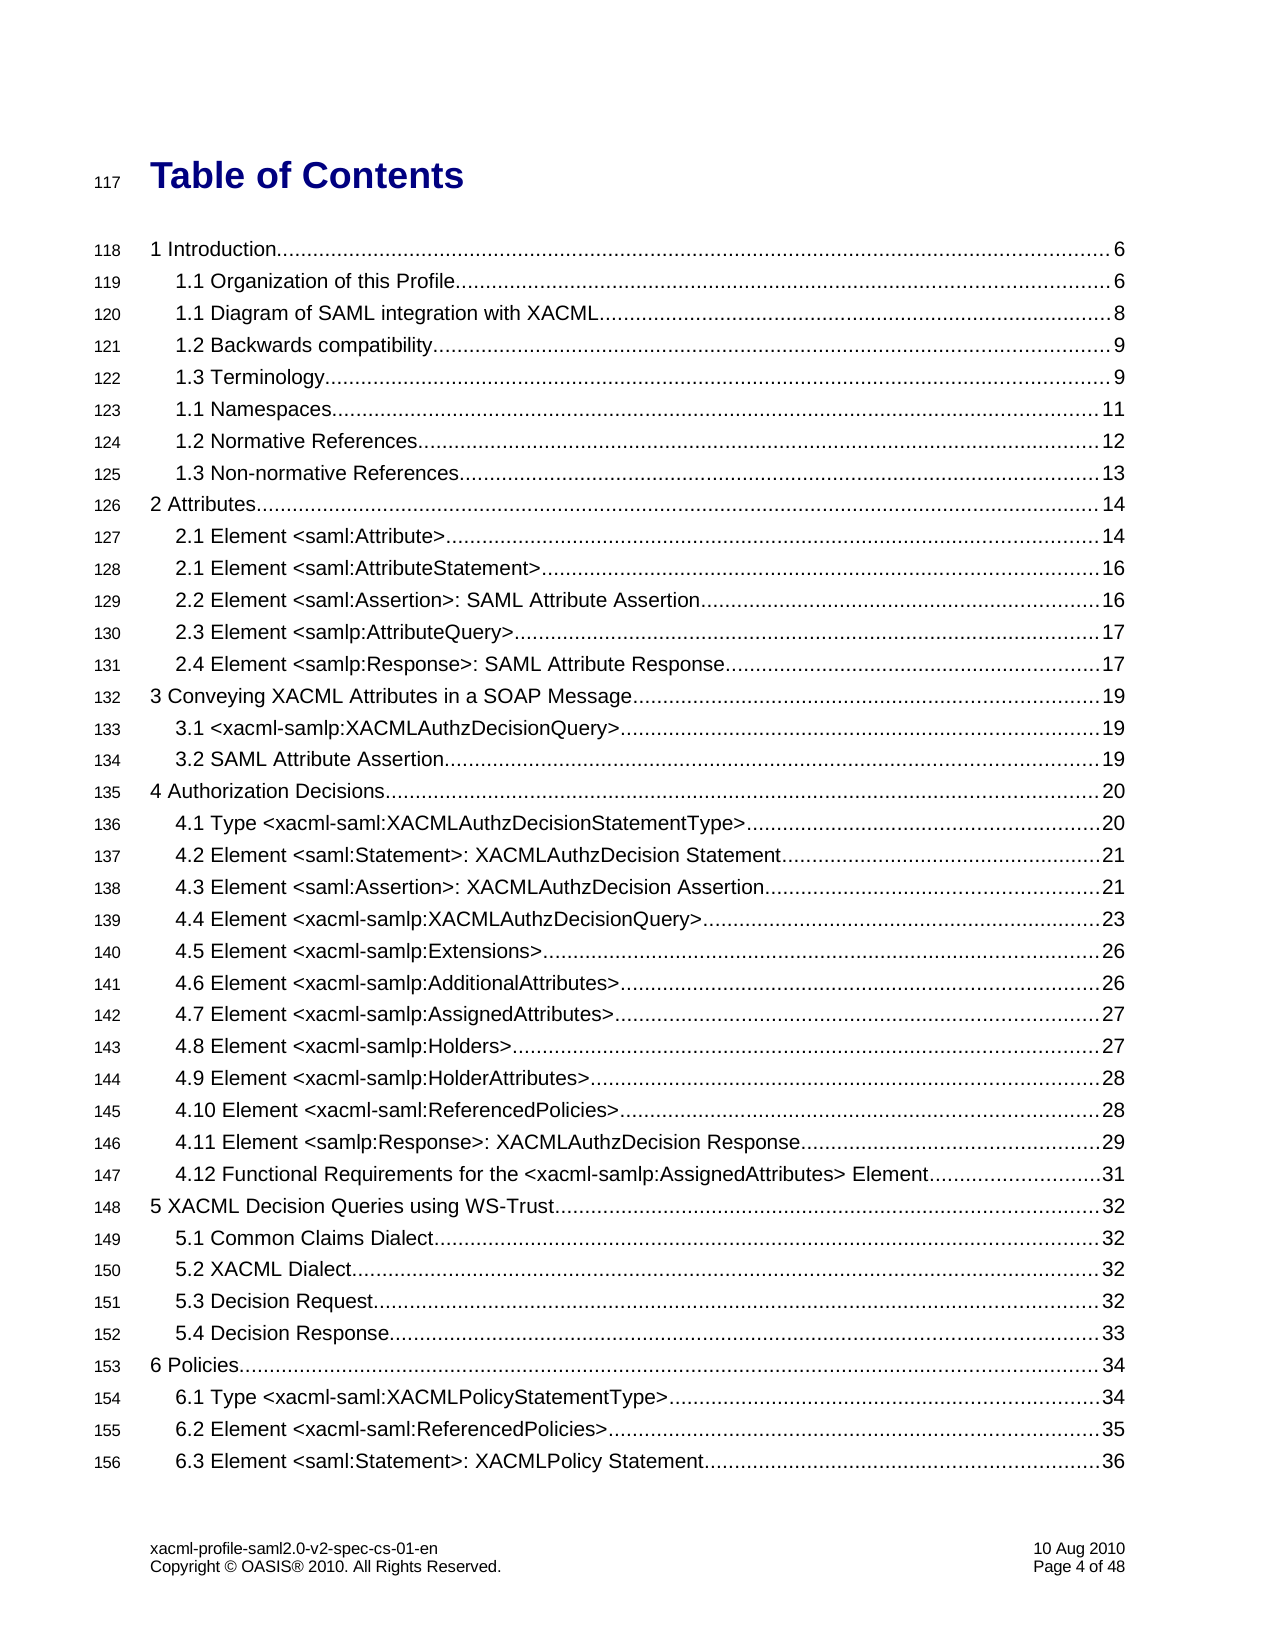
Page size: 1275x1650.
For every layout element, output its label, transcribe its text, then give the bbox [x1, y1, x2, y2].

text 2.1 Element <saml:Attribute> 14 [175, 525, 1125, 548]
text 4 Authorization Decisions 20 [150, 780, 1125, 803]
text 4.5 Element <xacml-samlp:Extensions> 26 [175, 939, 1125, 963]
text 2 Attributes 14 [150, 493, 1125, 516]
text 4.8 Element <xacml-samlp:Holders> 27 [175, 1035, 1125, 1058]
text 2.2 Element <saml:Assertion>: SAML Attribute Assertion 16 [175, 588, 1125, 612]
text 4.6 Element <xacml-samlp:AdditionalAttributes> 26 [175, 971, 1125, 994]
text 6.3 Element <saml:Statement>: XACMLPolicy Statement 36 [175, 1449, 1125, 1473]
text 3 Conveying XACML Attributes in a SOAP Message 19 [150, 684, 1125, 708]
text 1.2 Backwards compatibility 9 [175, 333, 1125, 357]
text 1 Introduction 6 [150, 238, 1125, 261]
text 2.4 Element <samlp:Response>: SAML Attribute Response 17 [175, 652, 1125, 676]
text 5.2 XACML Dialect 32 [175, 1258, 1125, 1281]
text 4.3 Element <saml:Assertion>: XACMLAuthzDecision Assertion 21 [175, 875, 1125, 899]
text 6.1 Type <xacml-saml:XACMLPolicyStatementType> 34 [175, 1385, 1125, 1409]
text 4.4 Element <xacml-samlp:XACMLAuthzDecisionQuery> 23 [175, 907, 1125, 931]
text 4.9 Element <xacml-samlp:HolderAttributes> 28 [175, 1067, 1125, 1090]
text 5 XACML Decision Queries using WS-Trust 32 [150, 1194, 1125, 1218]
text 6.2 Element <xacml-saml:ReferencedPolicies> 35 [175, 1417, 1125, 1441]
text 3.1 <xacml-samlp:XACMLAuthzDecisionQuery> 19 [175, 716, 1125, 739]
text 2.3 Element <samlp:AttributeQuery> 17 [175, 620, 1125, 644]
text 1.2 Normative References 12 [175, 429, 1125, 453]
text 5.4 Decision Response 33 [175, 1322, 1125, 1345]
text 4.11 Element <samlp:Response>: XACMLAuthzDecision Response 29 [175, 1130, 1125, 1154]
text 4.1 Type <xacml-saml:XACMLAuthzDecisionStatementType> 20 [175, 812, 1125, 835]
text 1.1 Namespaces 11 [175, 397, 1125, 421]
text 1.3 Non-normative References 13 [175, 461, 1125, 484]
text 1.1 Organization of this Profile 6 [175, 270, 1125, 293]
text 1.1 Diagram of SAML integration with XACML 8 [175, 302, 1125, 325]
text 4.10 Element <xacml-saml:ReferencedPolicies> 28 [175, 1098, 1125, 1122]
text 2.1 Element <saml:AttributeStatement> 16 [175, 557, 1125, 580]
subtitle Table of Contents [150, 154, 1125, 196]
text 5.1 Common Claims Dialect 32 [175, 1226, 1125, 1249]
text 6 Policies 34 [150, 1353, 1125, 1377]
text 4.7 Element <xacml-samlp:AssignedAttributes> 27 [175, 1003, 1125, 1026]
text 5.3 Decision Request 32 [175, 1290, 1125, 1313]
text 3.2 SAML Attribute Assertion 19 [175, 748, 1125, 771]
text 1.3 Terminology 9 [175, 365, 1125, 389]
text 4.2 Element <saml:Statement>: XACMLAuthzDecision Statement 21 [175, 843, 1125, 867]
text 4.12 Functional Requirements for the <xacml-samlp:AssignedAttributes> Element 31 [175, 1162, 1125, 1186]
